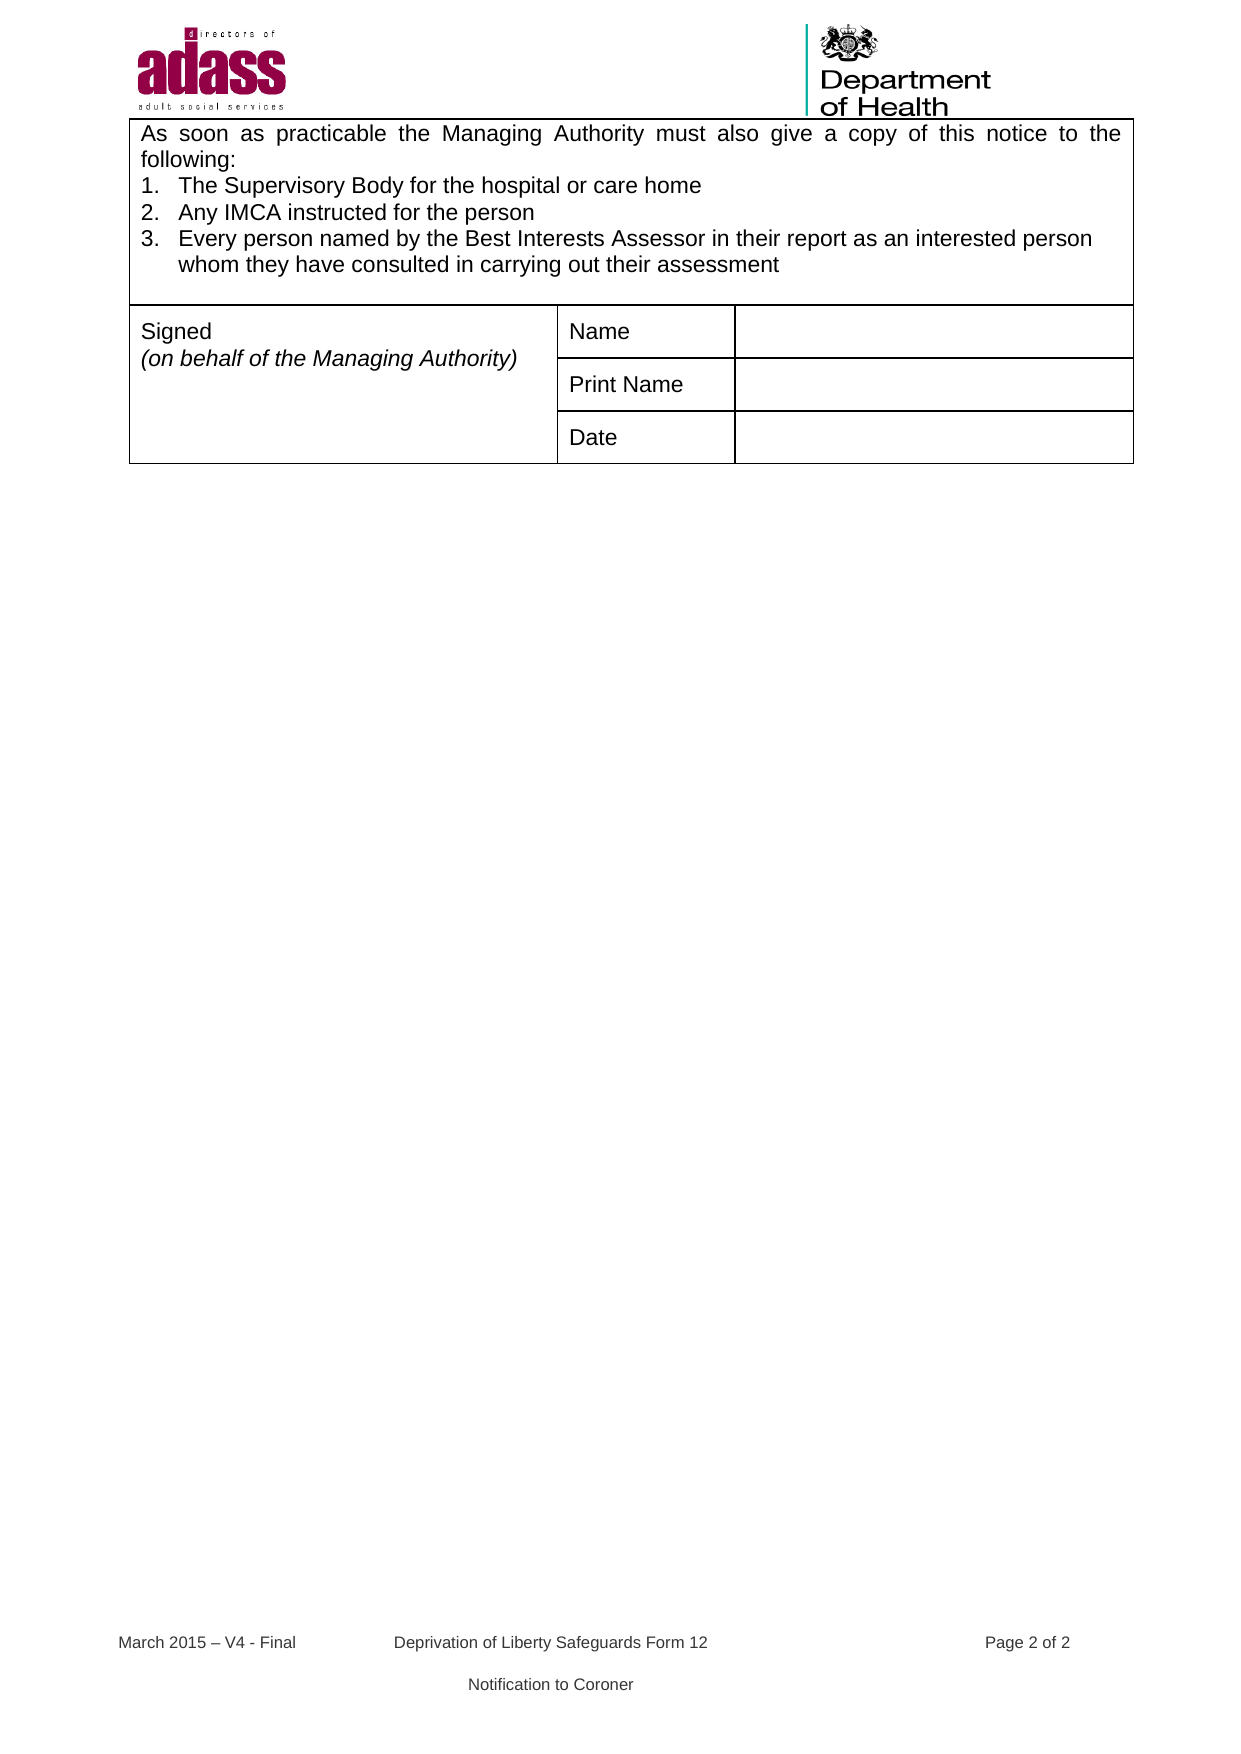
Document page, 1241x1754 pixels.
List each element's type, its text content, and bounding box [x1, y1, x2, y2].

table_cell Print Name [558, 359, 734, 410]
table_cell Signed (on behalf of the Managing Authority) [130, 306, 557, 463]
table_cell [736, 306, 1133, 357]
table_cell [736, 412, 1133, 463]
table_cell Date [558, 412, 734, 463]
table_cell [736, 359, 1133, 410]
table_cell As soon as practicable the Managing Authority must also give a copy of this notice to the following: The Supervisory Body for the hospital or care home Any IMCA instructed for the person Every person named by the Best Interests Assessor in their report as an interested person whom they have consulted in carrying out their assessment [130, 120, 1133, 304]
table_cell Name [558, 306, 734, 357]
